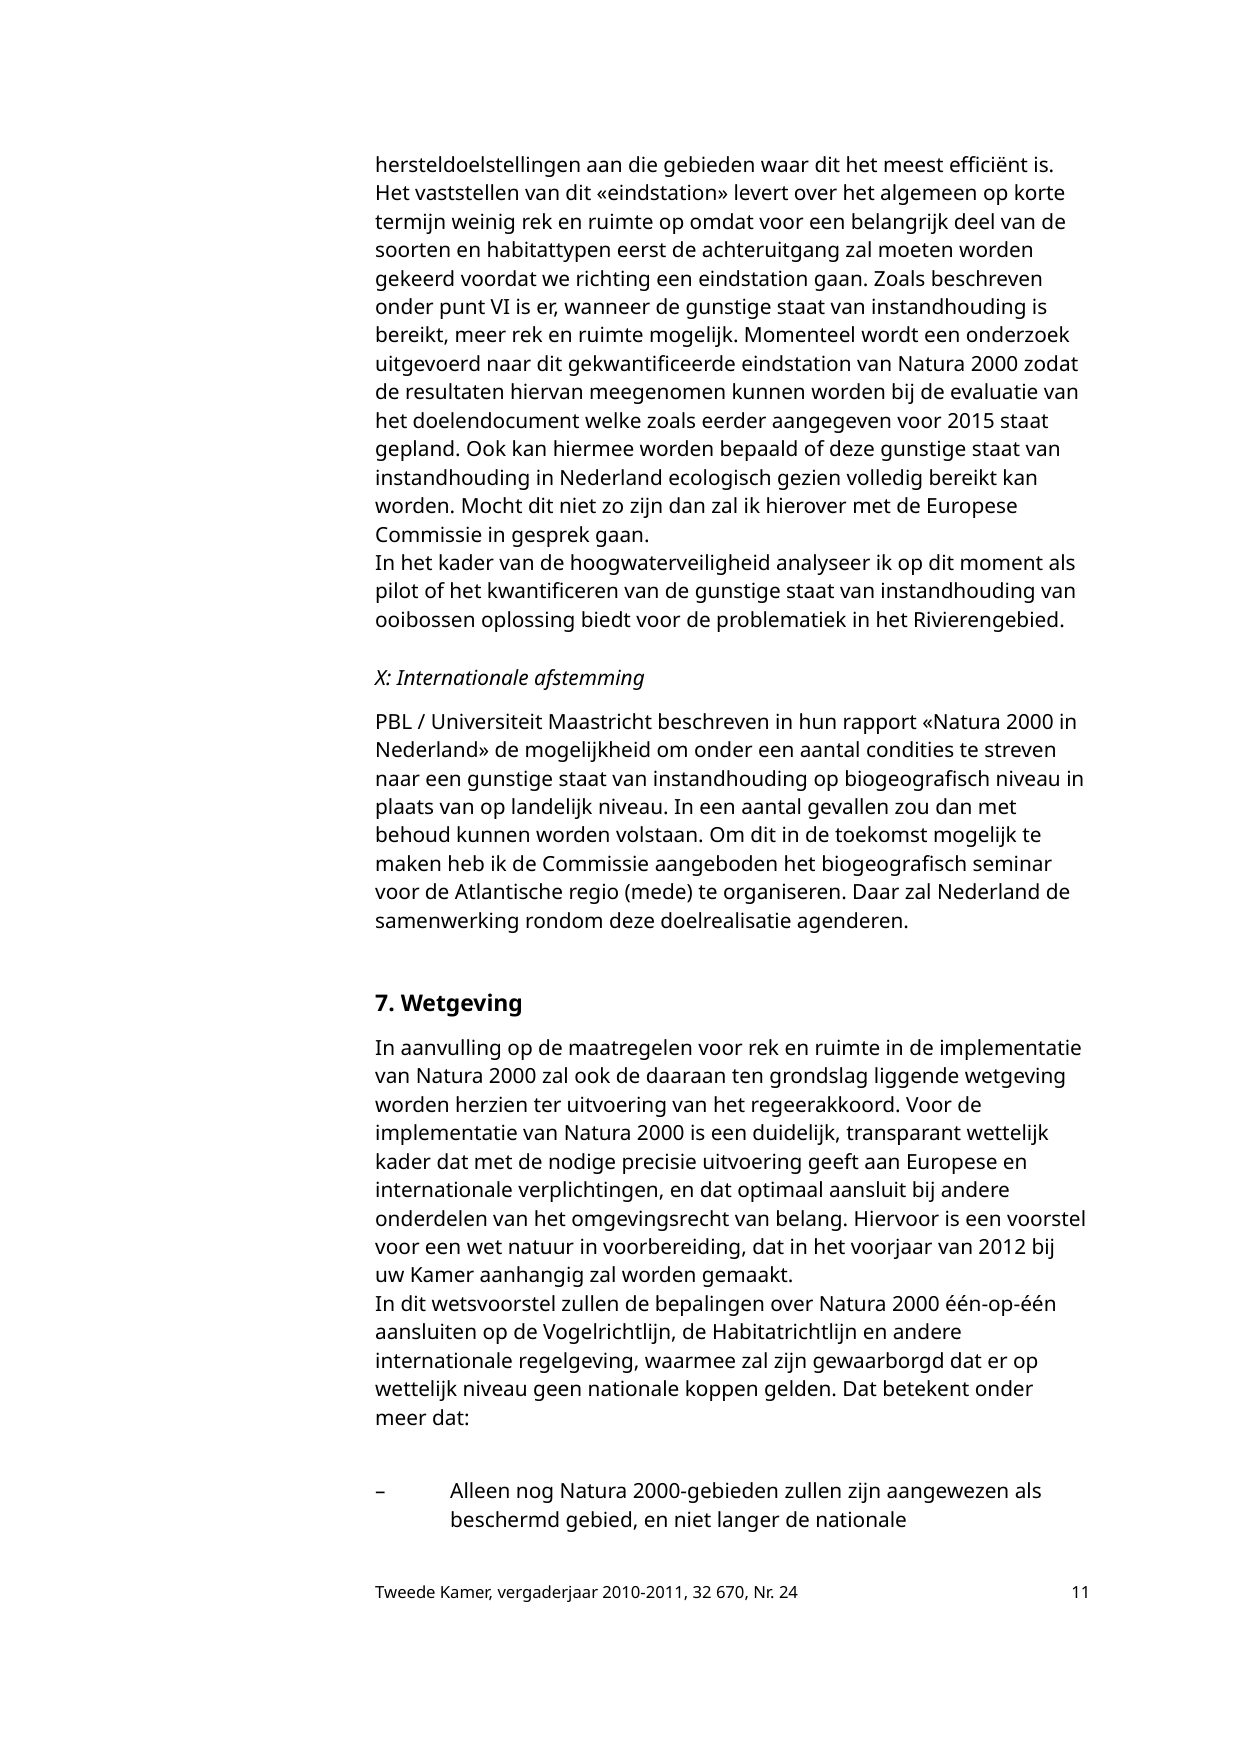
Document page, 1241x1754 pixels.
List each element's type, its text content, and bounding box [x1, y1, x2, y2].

text Het grootste deel van de te beschermen natuurwaarden, zeker voor wat betreft de Habitatrichtlijn, bevinden zich momenteel nog ver van een gunstige staat van instandhouding. Het is duidelijk dat Nederland nog stevige stappen moet zetten richting de gunstige staat van instandhouding. In grote lijnen is in beeld wat deze gunstige staat van instandhouding behelst. Er is echter ook vraag naar duidelijkheid over het precieze «eindstation» van Natura 2000: wanneer doet Nederland het goed genoeg. In de uitgevoerde analyse wordt aangegeven dat deze gunstige staat van instandhouding (qua oppervlak, populatieomvang en verspreiding) nader kan worden gekwantificeerd. Daarmee kan voorkomen worden dat op termijn onbedoeld meer wordt gedaan dan nodig is voor het behalen van de gunstige staat van instandhouding. Daarnaast kan het onderzoek de basis vormen om gezamenlijk met bevoegde gezagen opnieuw strategisch te lokaliseren: het toewijzen van hersteldoelstellingen aan die gebieden waar dit het meest efficiënt is. Het vaststellen van dit «eindstation» levert over het algemeen op korte termijn weinig rek en ruimte op omdat voor een belangrijk deel van de soorten en habitattypen eerst de achteruitgang zal moeten worden gekeerd voordat we richting een eindstation gaan. Zoals beschreven onder punt VI is er, wanneer de gunstige staat van instandhouding is bereikt, meer rek en ruimte mogelijk. Momenteel wordt een onderzoek uitgevoerd naar dit gekwantificeerde eindstation van Natura 2000 zodat de resultaten hiervan meegenomen kunnen worden bij de evaluatie van het doelendocument welke zoals eerder aangegeven voor 2015 staat gepland. Ook kan hiermee worden bepaald of deze gunstige staat van instandhouding in Nederland ecologisch gezien volledig bereikt kan worden. Mocht dit niet zo zijn dan zal ik hierover met de Europese Commissie in gesprek gaan. [375, 150, 1090, 719]
text In het kader van de hoogwaterveiligheid analyseer ik op dit moment als pilot of het kwantificeren van de gunstige staat van instandhouding van ooibossen oplossing biedt voor de problematiek in het Rivierengebied. [375, 719, 1090, 804]
text PBL / Universiteit Maastricht beschreven in hun rapport «Natura 2000 in Nederland» de mogelijkheid om onder een aantal condities te streven naar een gunstige staat van instandhouding op biogeografisch niveau in plaats van op landelijk niveau. In een aantal gevallen zou dan met behoud kunnen worden volstaan. Om dit in de toekomst mogelijk te maken heb ik de Commissie aangeboden het biogeografisch seminar voor de Atlantische regio (mede) te organiseren. Daar zal Nederland de samenwerking rondom deze doelrealisatie agenderen. [375, 877, 1090, 1105]
text X: Internationale afstemming [375, 834, 1090, 862]
text In dit wetsvoorstel zullen de bepalingen over Natura 2000 één-op-één aansluiten op de Vogelrichtlijn, de Habitatrichtlijn en andere internationale regelgeving, waarmee zal zijn gewaarborgd dat er op wettelijk niveau geen nationale koppen gelden. Dat betekent onder meer dat: [375, 1460, 1090, 1517]
subtitle 7. Wetgeving [375, 1157, 1090, 1189]
text In aanvulling op de maatregelen voor rek en ruimte in de implementatie van Natura 2000 zal ook de daaraan ten grondslag liggende wetgeving worden herzien ter uitvoering van het regeerakkoord. Voor de implementatie van Natura 2000 is een duidelijk, transparant wettelijk kader dat met de nodige precisie uitvoering geeft aan Europese en internationale verplichtingen, en dat optimaal aansluit bij andere onderdelen van het omgevingsrecht van belang. Hiervoor is een voorstel voor een wet natuur in voorbereiding, dat in het voorjaar van 2012 bij uw Kamer aanhangig zal worden gemaakt. [375, 1204, 1090, 1460]
